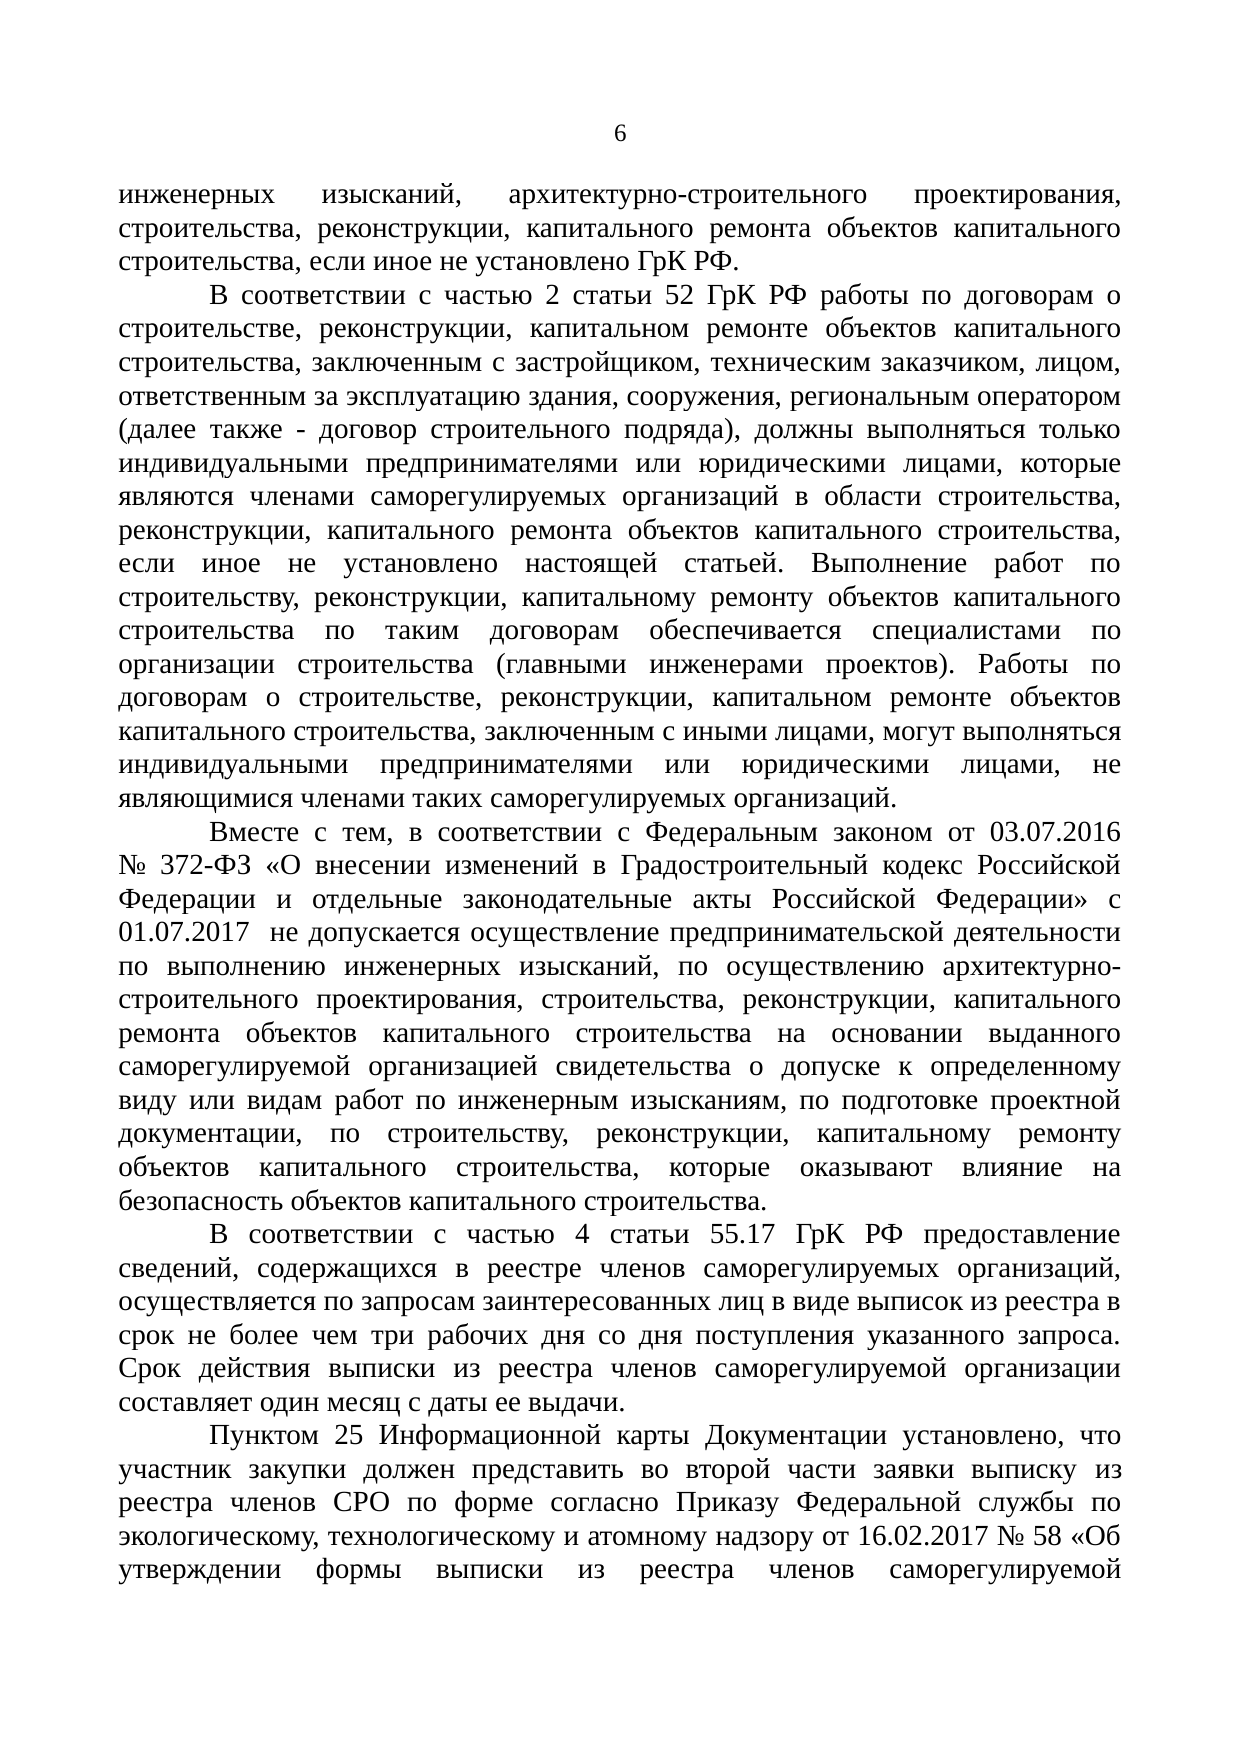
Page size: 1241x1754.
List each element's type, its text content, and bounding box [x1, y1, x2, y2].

text инженерных изысканий, архитектурно-строительного проектирования, строительства, реконструкции, капитального ремонта объектов капитального строительства, если иное не установлено ГрК РФ. [118, 176, 1122, 277]
text В соответствии с частью 4 статьи 55.17 ГрК РФ предоставление сведений, содержащихся в реестре членов саморегулируемых организаций, осуществляется по запросам заинтересованных лиц в виде выписок из реестра в срок не более чем три рабочих дня со дня поступления указанного запроса. Срок действия выписки из реестра членов саморегулируемой организации составляет один месяц с даты ее выдачи. [118, 1216, 1122, 1417]
text Вместе с тем, в соответствии с Федеральным законом от 03.07.2016 № 372-ФЗ «О внесении изменений в Градостроительный кодекс Российской Федерации и отдельные законодательные акты Российской Федерации» с 01.07.2017 не допускается осуществление предпринимательской деятельности по выполнению инженерных изысканий, по осуществлению архитектурно-строительного проектирования, строительства, реконструкции, капитального ремонта объектов капитального строительства на основании выданного саморегулируемой организацией свидетельства о допуске к определенному виду или видам работ по инженерным изысканиям, по подготовке проектной документации, по строительству, реконструкции, капитальному ремонту объектов капитального строительства, которые оказывают влияние на безопасность объектов капитального строительства. [118, 814, 1122, 1216]
text Пунктом 25 Информационной карты Документации установлено, что участник закупки должен представить во второй части заявки выписку из реестра членов СРО по форме согласно Приказу Федеральной службы по экологическому, технологическому и атомному надзору от 16.02.2017 № 58 «Об утверждении формы выписки из реестра членов саморегулируемой [118, 1417, 1122, 1585]
text В соответствии с частью 2 статьи 52 ГрК РФ работы по договорам о строительстве, реконструкции, капитальном ремонте объектов капитального строительства, заключенным с застройщиком, техническим заказчиком, лицом, ответственным за эксплуатацию здания, сооружения, региональным оператором (далее также - договор строительного подряда), должны выполняться только индивидуальными предпринимателями или юридическими лицами, которые являются членами саморегулируемых организаций в области строительства, реконструкции, капитального ремонта объектов капитального строительства, если иное не установлено настоящей статьей. Выполнение работ по строительству, реконструкции, капитальному ремонту объектов капитального строительства по таким договорам обеспечивается специалистами по организации строительства (главными инженерами проектов). Работы по договорам о строительстве, реконструкции, капитальном ремонте объектов капитального строительства, заключенным с иными лицами, могут выполняться индивидуальными предпринимателями или юридическими лицами, не являющимися членами таких саморегулируемых организаций. [118, 277, 1122, 814]
